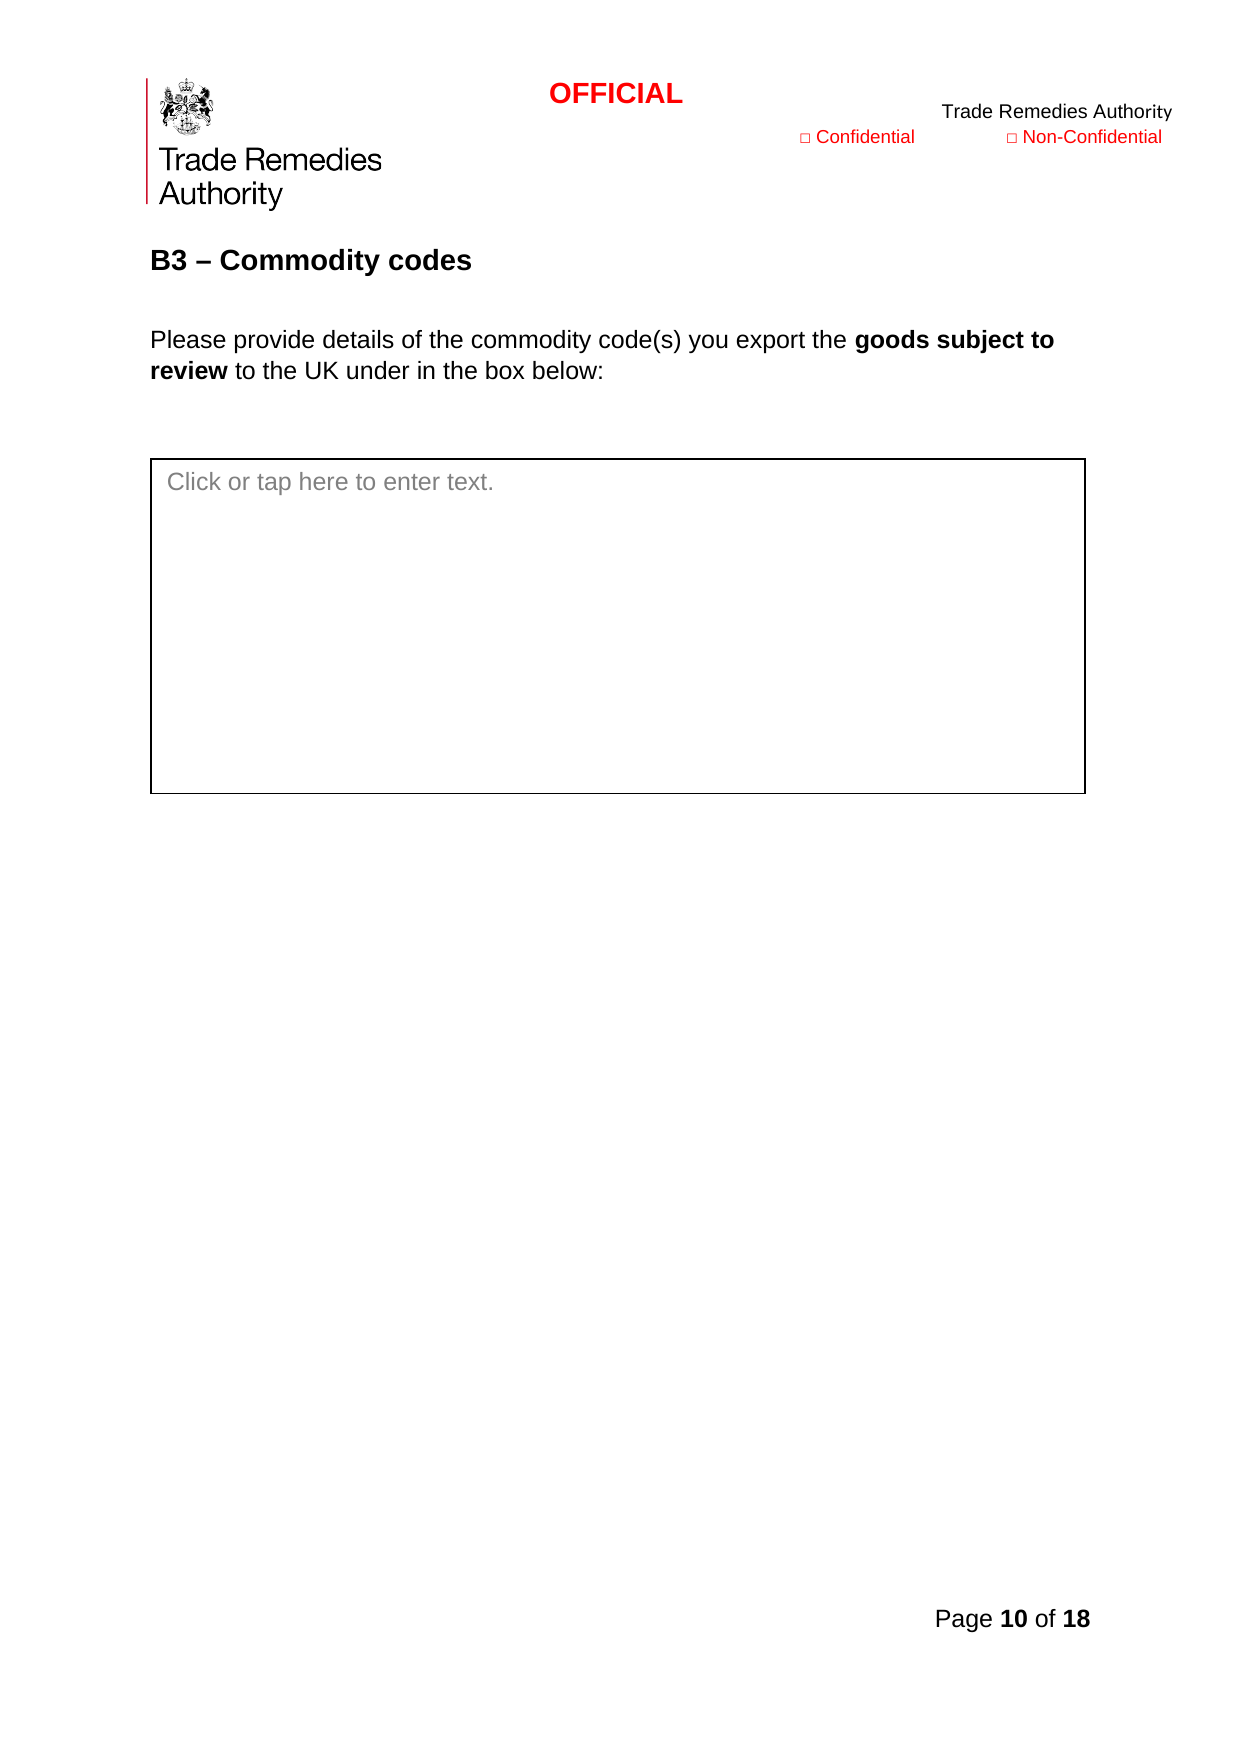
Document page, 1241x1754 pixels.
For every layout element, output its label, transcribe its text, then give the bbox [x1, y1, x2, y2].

subtitle B3 – Commodity codes [150, 243, 1090, 276]
text Please provide details of the commodity code(s) you export the goods subject to review to the UK under in the box below: [150, 326, 1090, 385]
text Click or tap here to enter text. [167, 467, 1069, 496]
